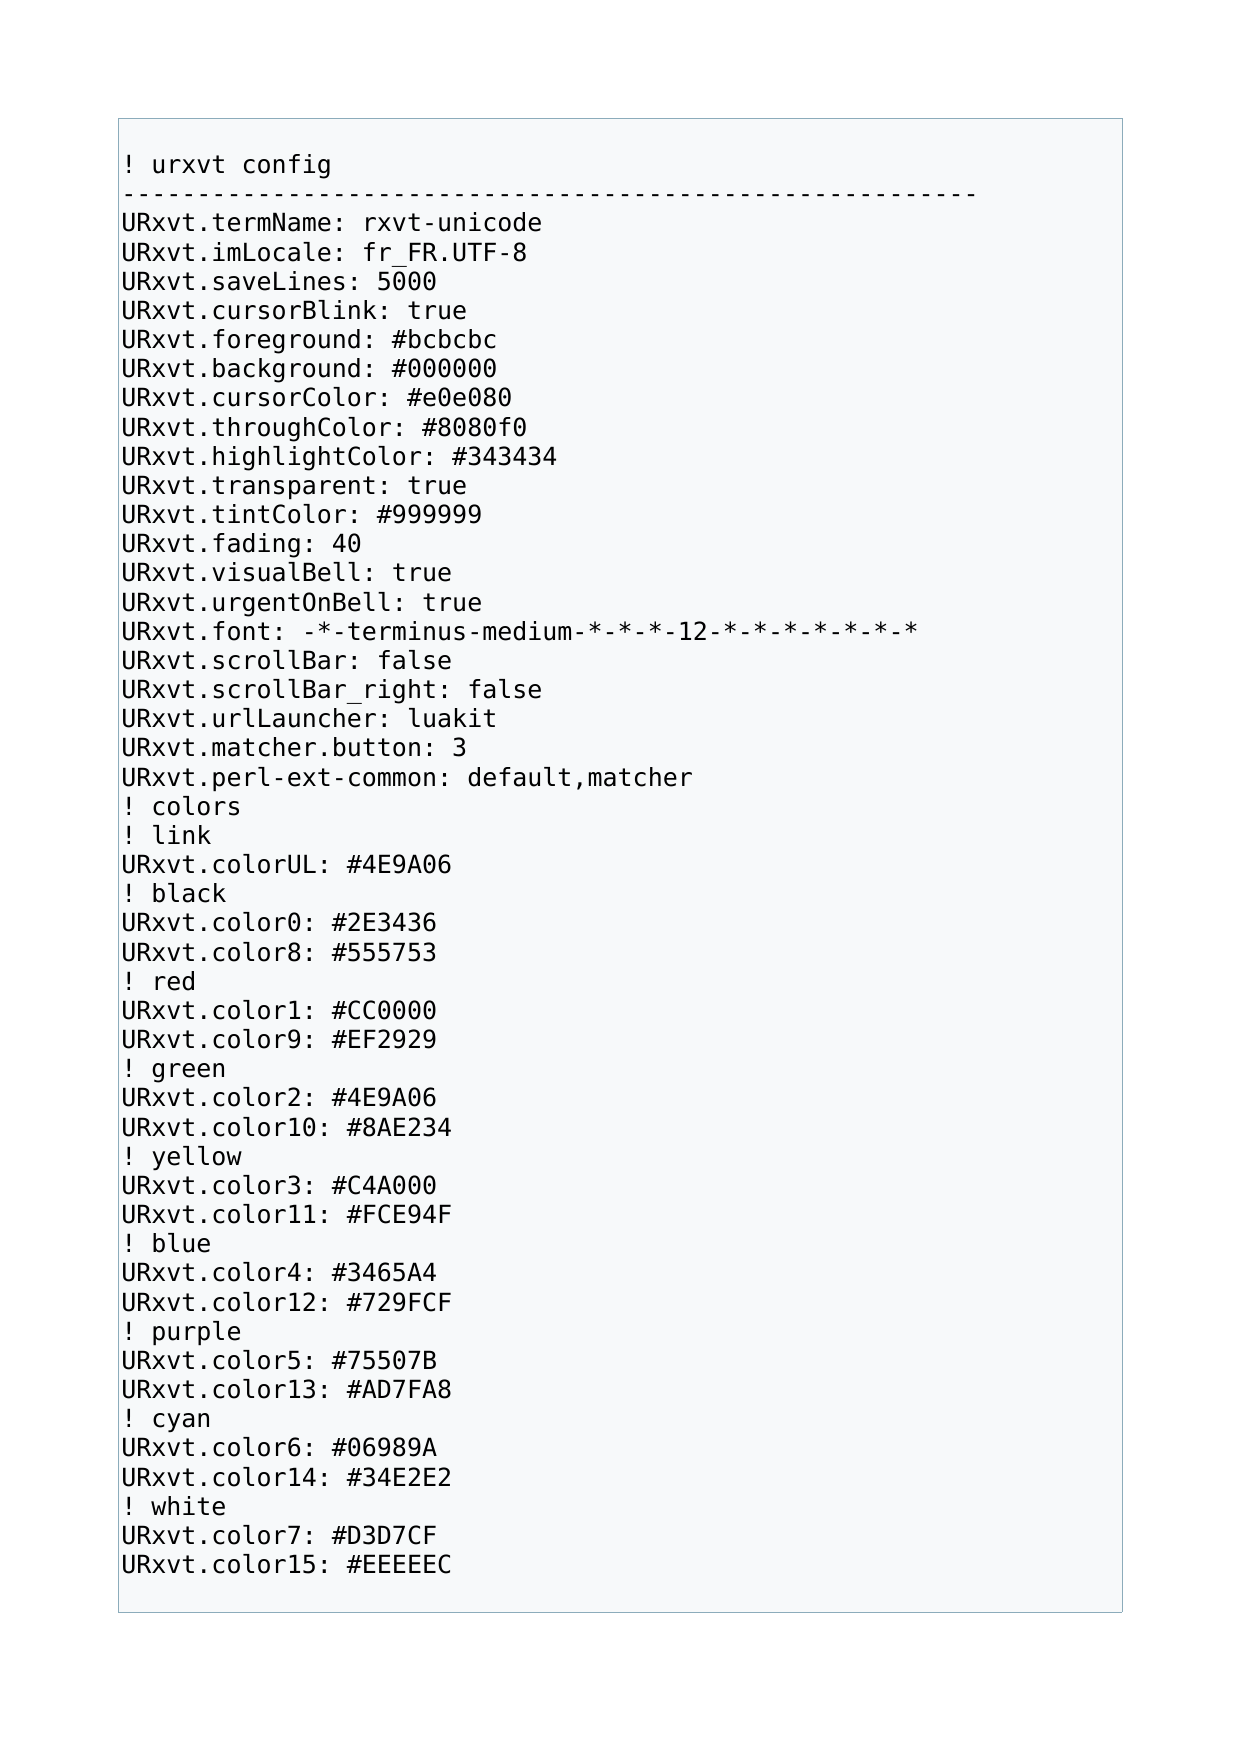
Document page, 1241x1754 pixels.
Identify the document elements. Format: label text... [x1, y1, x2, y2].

table_header ! urxvt config --------------------------------------------------------- URxvt.termName: rxvt-unicode URxvt.imLocale: fr_FR.UTF-8 URxvt.saveLines: 5000 URxvt.cursorBlink: true URxvt.foreground: #bcbcbc URxvt.background: #000000 URxvt.cursorColor: #e0e080 URxvt.throughColor: #8080f0 URxvt.highlightColor: #343434 URxvt.transparent: true URxvt.tintColor: #999999 URxvt.fading: 40 URxvt.visualBell: true URxvt.urgentOnBell: true URxvt.font: -*-terminus-medium-*-*-*-12-*-*-*-*-*-*-* URxvt.scrollBar: false URxvt.scrollBar_right: false URxvt.urlLauncher: luakit URxvt.matcher.button: 3 URxvt.perl-ext-common: default,matcher ! colors ! link URxvt.colorUL: #4E9A06 ! black URxvt.color0: #2E3436 URxvt.color8: #555753 ! red URxvt.color1: #CC0000 URxvt.color9: #EF2929 ! green URxvt.color2: #4E9A06 URxvt.color10: #8AE234 ! yellow URxvt.color3: #C4A000 URxvt.color11: #FCE94F ! blue URxvt.color4: #3465A4 URxvt.color12: #729FCF ! purple URxvt.color5: #75507B URxvt.color13: #AD7FA8 ! cyan URxvt.color6: #06989A URxvt.color14: #34E2E2 ! white URxvt.color7: #D3D7CF URxvt.color15: #EEEEEC [119, 119, 1122, 1612]
